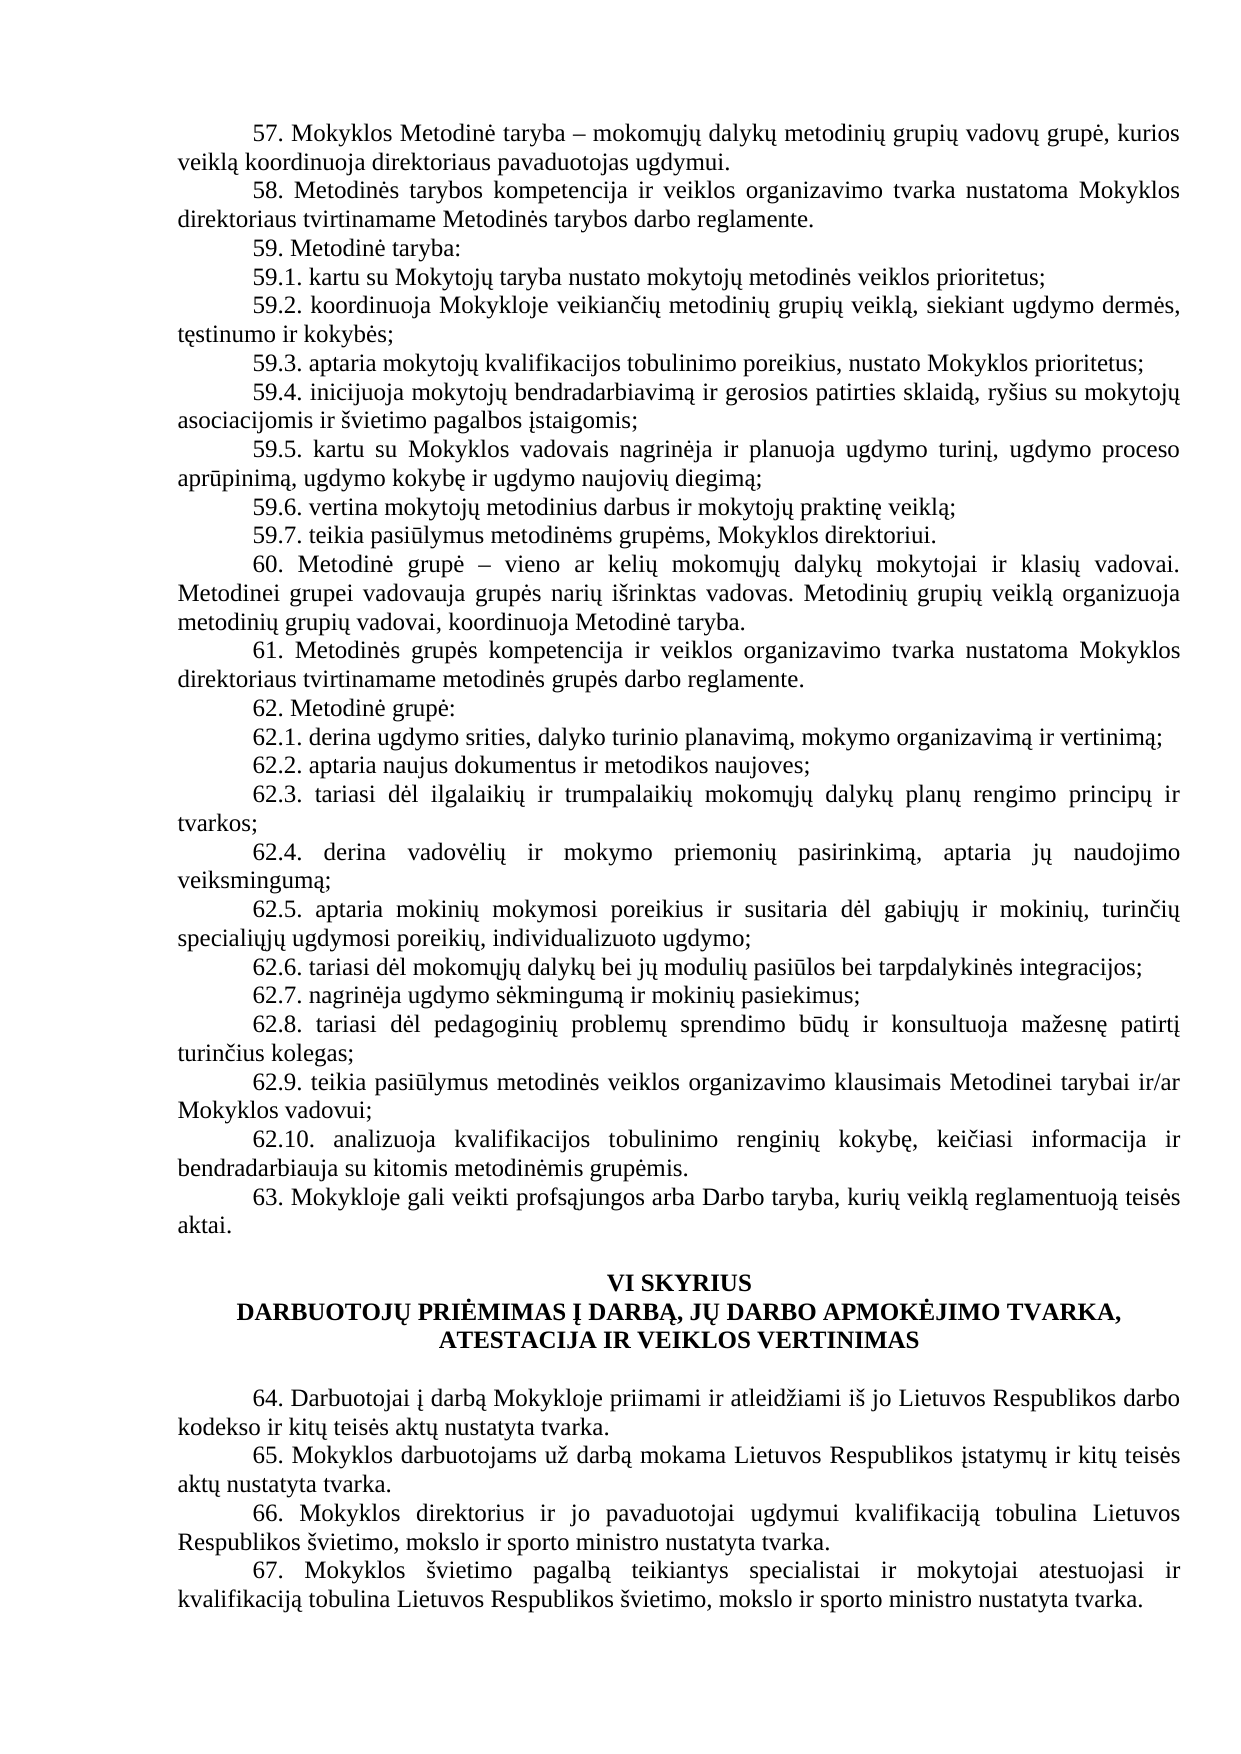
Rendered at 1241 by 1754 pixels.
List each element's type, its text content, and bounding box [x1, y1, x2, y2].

text 62.2. aptaria naujus dokumentus ir metodikos naujoves; [177, 751, 1181, 779]
text 62.1. derina ugdymo srities, dalyko turinio planavimą, mokymo organizavimą ir vertinimą; [177, 722, 1181, 751]
text 57. Mokyklos Metodinė taryba – mokomųjų dalykų metodinių grupių vadovų grupė, kurios veiklą koordinuoja direktoriaus pavaduotojas ugdymui. [177, 118, 1181, 176]
text DARBUOTOJŲ PRIĖMIMAS Į DARBĄ, JŲ DARBO APMOKĖJIMO TVARKA, ATESTACIJA IR VEIKLOS VERTINIMAS [177, 1297, 1181, 1354]
text 62.10. analizuoja kvalifikacijos tobulinimo renginių kokybę, keičiasi informacija ir bendradarbiauja su kitomis metodinėmis grupėmis. [177, 1124, 1181, 1182]
text 67. Mokyklos švietimo pagalbą teikiantys specialistai ir mokytojai atestuojasi ir kvalifikaciją tobulina Lietuvos Respublikos švietimo, mokslo ir sporto ministro nustatyta tvarka. [177, 1556, 1181, 1613]
text 62.6. tariasi dėl mokomųjų dalykų bei jų modulių pasiūlos bei tarpdalykinės integracijos; [177, 952, 1181, 981]
text 66. Mokyklos direktorius ir jo pavaduotojai ugdymui kvalifikaciją tobulina Lietuvos Respublikos švietimo, mokslo ir sporto ministro nustatyta tvarka. [177, 1498, 1181, 1556]
text 59.1. kartu su Mokytojų taryba nustato mokytojų metodinės veiklos prioritetus; [177, 262, 1181, 291]
text 65. Mokyklos darbuotojams už darbą mokama Lietuvos Respublikos įstatymų ir kitų teisės aktų nustatyta tvarka. [177, 1441, 1181, 1498]
text 58. Metodinės tarybos kompetencija ir veiklos organizavimo tvarka nustatoma Mokyklos direktoriaus tvirtinamame Metodinės tarybos darbo reglamente. [177, 176, 1181, 233]
text 62.4. derina vadovėlių ir mokymo priemonių pasirinkimą, aptaria jų naudojimo veiksmingumą; [177, 837, 1181, 894]
text 62.3. tariasi dėl ilgalaikių ir trumpalaikių mokomųjų dalykų planų rengimo principų ir tvarkos; [177, 779, 1181, 837]
text 59. Metodinė taryba: [177, 233, 1181, 262]
text 64. Darbuotojai į darbą Mokykloje priimami ir atleidžiami iš jo Lietuvos Respublikos darbo kodekso ir kitų teisės aktų nustatyta tvarka. [177, 1383, 1181, 1441]
text 62.9. teikia pasiūlymus metodinės veiklos organizavimo klausimais Metodinei tarybai ir/ar Mokyklos vadovui; [177, 1067, 1181, 1124]
text 59.5. kartu su Mokyklos vadovais nagrinėja ir planuoja ugdymo turinį, ugdymo proceso aprūpinimą, ugdymo kokybę ir ugdymo naujovių diegimą; [177, 434, 1181, 492]
text 63. Mokykloje gali veikti profsąjungos arba Darbo taryba, kurių veiklą reglamentuoją teisės aktai. [177, 1182, 1181, 1239]
text 62.5. aptaria mokinių mokymosi poreikius ir susitaria dėl gabiųjų ir mokinių, turinčių specialiųjų ugdymosi poreikių, individualizuoto ugdymo; [177, 894, 1181, 952]
text 61. Metodinės grupės kompetencija ir veiklos organizavimo tvarka nustatoma Mokyklos direktoriaus tvirtinamame metodinės grupės darbo reglamente. [177, 636, 1181, 693]
text 59.7. teikia pasiūlymus metodinėms grupėms, Mokyklos direktoriui. [177, 521, 1181, 549]
text 59.6. vertina mokytojų metodinius darbus ir mokytojų praktinę veiklą; [177, 492, 1181, 521]
text 62.8. tariasi dėl pedagoginių problemų sprendimo būdų ir konsultuoja mažesnę patirtį turinčius kolegas; [177, 1009, 1181, 1067]
text 59.4. inicijuoja mokytojų bendradarbiavimą ir gerosios patirties sklaidą, ryšius su mokytojų asociacijomis ir švietimo pagalbos įstaigomis; [177, 377, 1181, 434]
text VI SKYRIUS [177, 1268, 1181, 1297]
text 60. Metodinė grupė – vieno ar kelių mokomųjų dalykų mokytojai ir klasių vadovai. Metodinei grupei vadovauja grupės narių išrinktas vadovas. Metodinių grupių veiklą organizuoja metodinių grupių vadovai, koordinuoja Metodinė taryba. [177, 549, 1181, 636]
text 59.2. koordinuoja Mokykloje veikiančių metodinių grupių veiklą, siekiant ugdymo dermės, tęstinumo ir kokybės; [177, 291, 1181, 348]
text 62. Metodinė grupė: [177, 693, 1181, 722]
text 59.3. aptaria mokytojų kvalifikacijos tobulinimo poreikius, nustato Mokyklos prioritetus; [177, 348, 1181, 377]
text 62.7. nagrinėja ugdymo sėkmingumą ir mokinių pasiekimus; [177, 981, 1181, 1009]
